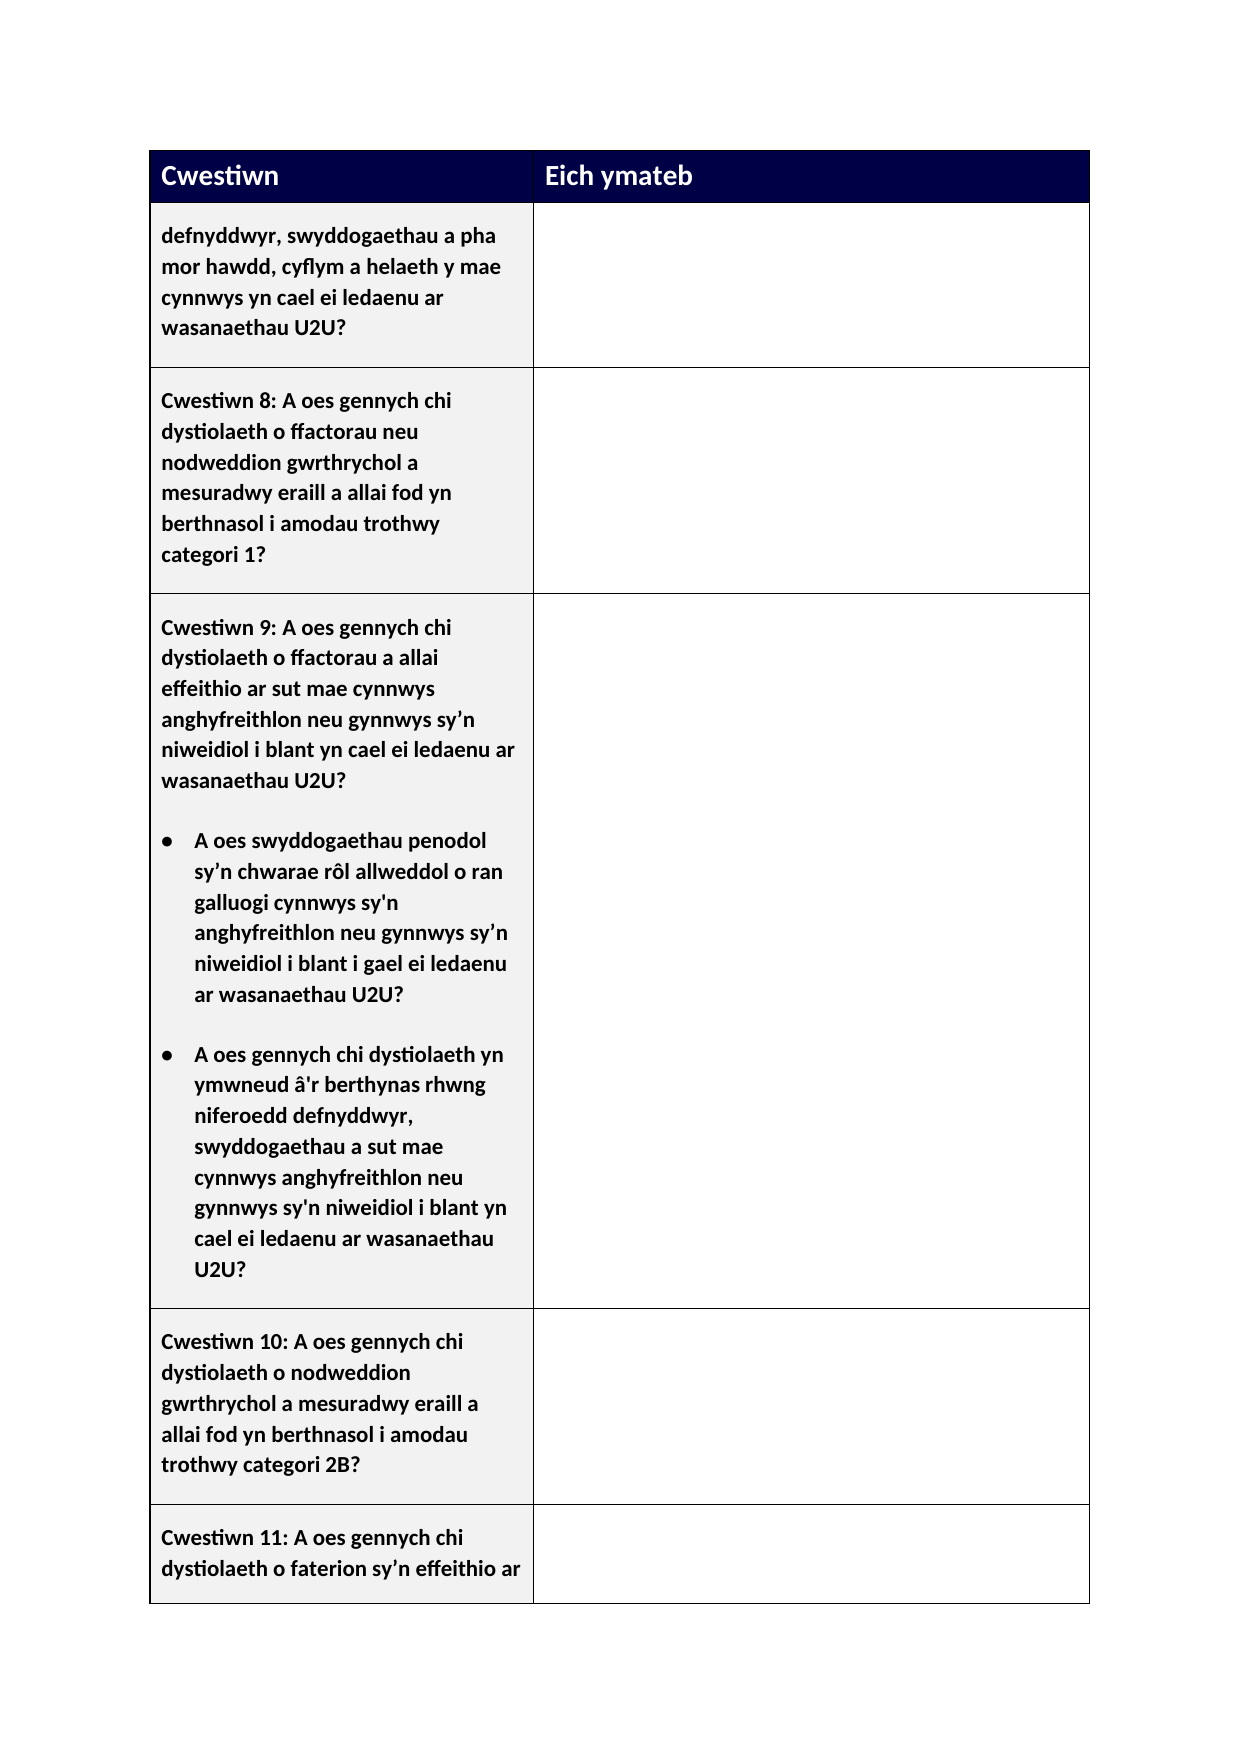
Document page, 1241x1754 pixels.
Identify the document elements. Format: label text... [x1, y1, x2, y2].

table_cell [534, 1309, 1089, 1504]
table_header Eich ymateb [534, 151, 1089, 202]
table_cell defnyddwyr, swyddogaethau a pha mor hawdd, cyflym a helaeth y mae cynnwys yn cael ei ledaenu ar wasanaethau U2U? [151, 203, 533, 367]
table_header Cwestiwn [151, 151, 533, 202]
table_cell [534, 1505, 1089, 1603]
table_cell Cwestiwn 10: A oes gennych chi dystiolaeth o nodweddion gwrthrychol a mesuradwy eraill a allai fod yn berthnasol i amodau trothwy categori 2B? [151, 1309, 533, 1504]
table_cell [534, 368, 1089, 593]
table_cell [534, 203, 1089, 367]
table_cell [534, 594, 1089, 1308]
table_cell Cwestiwn 9: A oes gennych chi dystiolaeth o ffactorau a allai effeithio ar sut mae cynnwys anghyfreithlon neu gynnwys sy’n niweidiol i blant yn cael ei ledaenu ar wasanaethau U2U? • A oes swyddogaethau penodol sy’n chwarae rôl allweddol o ran galluogi cynnwys sy'n anghyfreithlon neu gynnwys sy’n niweidiol i blant i gael ei ledaenu ar wasanaethau U2U? • A oes gennych chi dystiolaeth yn ymwneud â'r berthynas rhwng niferoedd defnyddwyr, swyddogaethau a sut mae cynnwys anghyfreithlon neu gynnwys sy'n niweidiol i blant yn cael ei ledaenu ar wasanaethau U2U? [151, 594, 533, 1308]
table_cell Cwestiwn 11: A oes gennych chi dystiolaeth o faterion sy’n effeithio ar [151, 1505, 533, 1603]
table_cell Cwestiwn 8: A oes gennych chi dystiolaeth o ffactorau neu nodweddion gwrthrychol a mesuradwy eraill a allai fod yn berthnasol i amodau trothwy categori 1? [151, 368, 533, 593]
